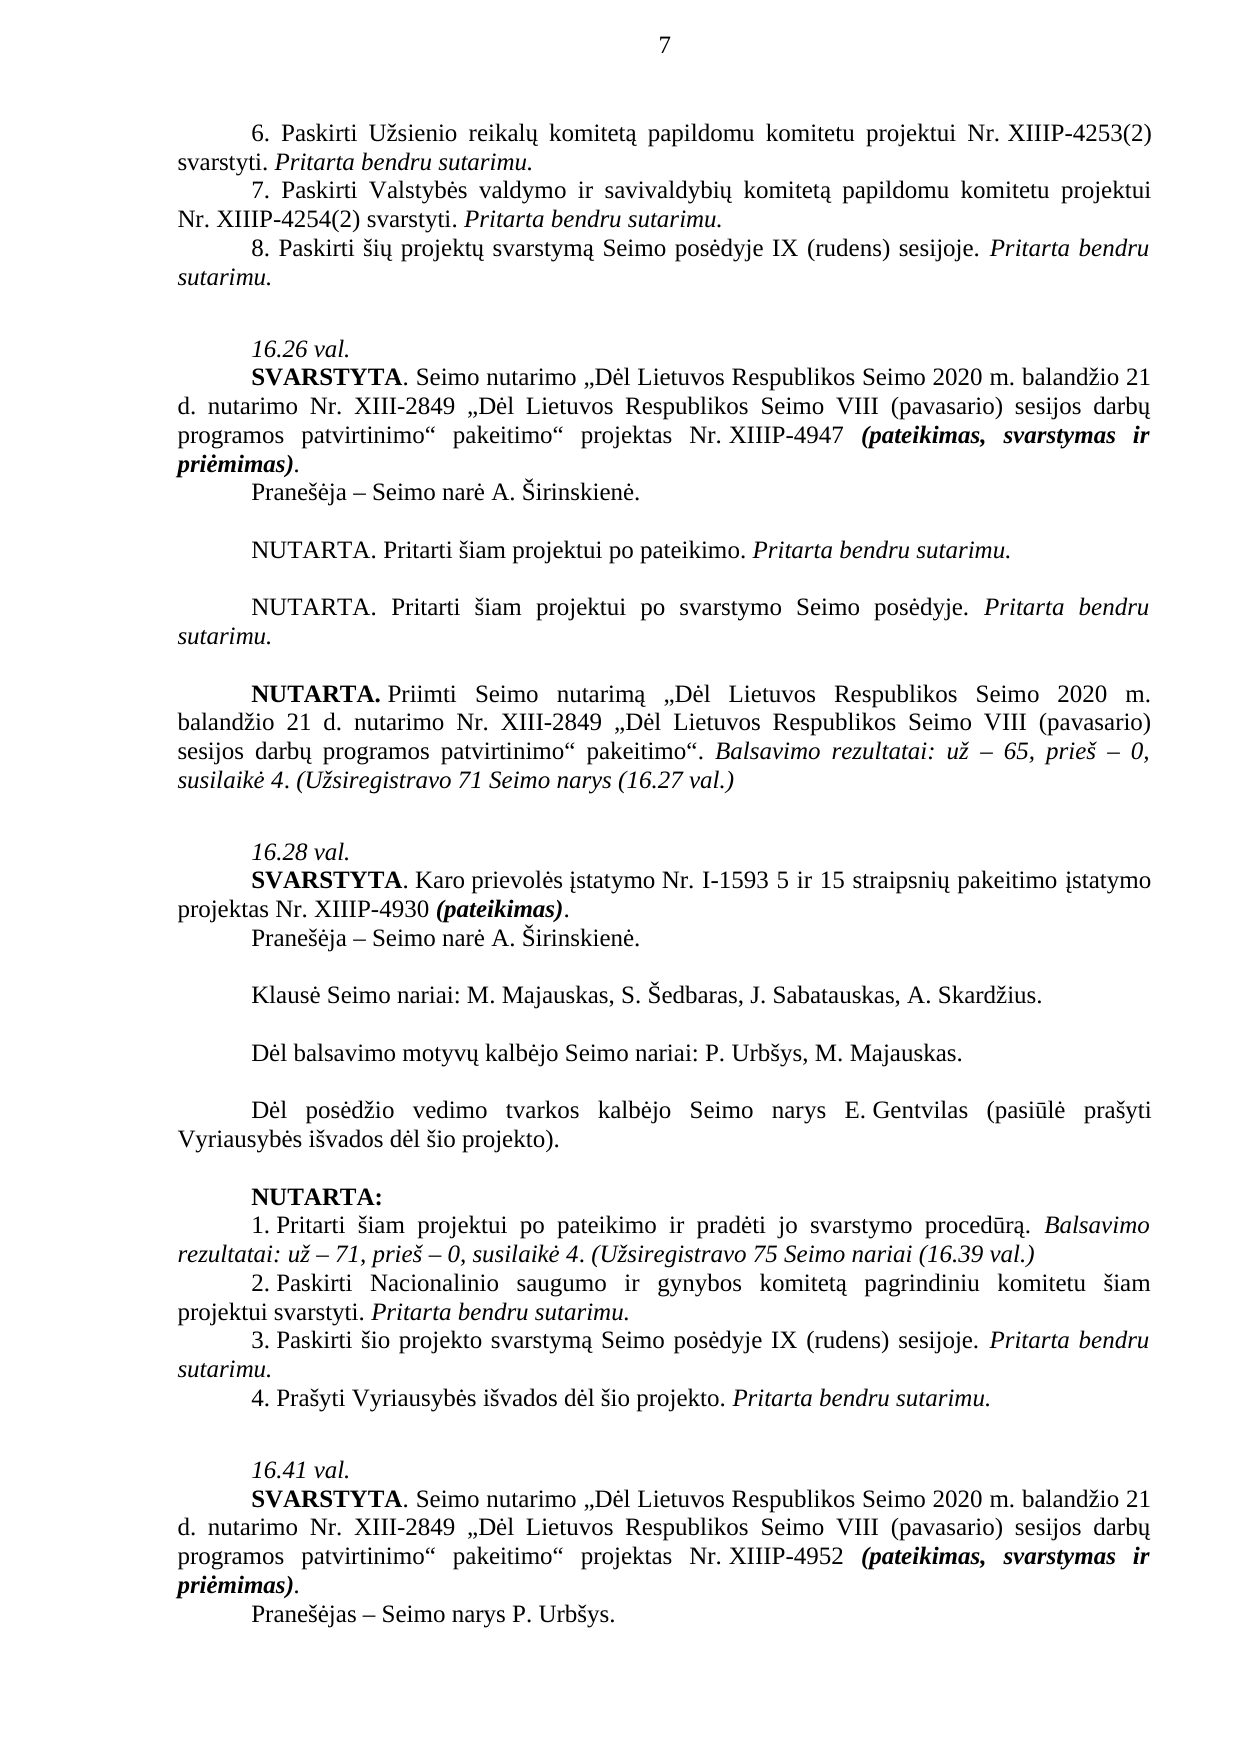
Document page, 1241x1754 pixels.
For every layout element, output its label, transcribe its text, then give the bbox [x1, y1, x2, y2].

text NUTARTA. Priimti Seimo nutarimą „Dėl Lietuvos Respublikos Seimo 2020 m. balandžio 21 d. nutarimo Nr. XIII-2849 „Dėl Lietuvos Respublikos Seimo VIII (pavasario) sesijos darbų programos patvirtinimo“ pakeitimo“. Balsavimo rezultatai: už – 65, prieš – 0, susilaikė 4. (Užsiregistravo 71 Seimo narys (16.27 val.) [177, 679, 1152, 794]
text 3. Paskirti šio projekto svarstymą Seimo posėdyje IX (rudens) sesijoje. Pritarta bendru sutarimu. [177, 1326, 1152, 1383]
text Dėl posėdžio vedimo tvarkos kalbėjo Seimo narys E. Gentvilas (pasiūlė prašyti Vyriausybės išvados dėl šio projekto). [177, 1096, 1152, 1153]
text NUTARTA. Pritarti šiam projektui po svarstymo Seimo posėdyje. Pritarta bendru sutarimu. [177, 592, 1152, 650]
text 8. Paskirti šių projektų svarstymą Seimo posėdyje IX (rudens) sesijoje. Pritarta bendru sutarimu. [177, 233, 1152, 291]
text 2. Paskirti Nacionalinio saugumo ir gynybos komitetą pagrindiniu komitetu šiam projektui svarstyti. Pritarta bendru sutarimu. [177, 1268, 1152, 1326]
text 16.28 val. [177, 837, 1152, 866]
text 6. Paskirti Užsienio reikalų komitetą papildomu komitetu projektui Nr. XIIIP-4253(2) svarstyti. Pritarta bendru sutarimu. [177, 118, 1152, 176]
text 4. Prašyti Vyriausybės išvados dėl šio projekto. Pritarta bendru sutarimu. [177, 1383, 1152, 1412]
text 16.26 val. [177, 334, 1152, 362]
text SVARSTYTA. Karo prievolės įstatymo Nr. I-1593 5 ir 15 straipsnių pakeitimo įstatymo projektas Nr. XIIIP-4930 (pateikimas). [177, 866, 1152, 923]
text 7. Paskirti Valstybės valdymo ir savivaldybių komitetą papildomu komitetu projektui Nr. XIIIP-4254(2) svarstyti. Pritarta bendru sutarimu. [177, 176, 1152, 233]
text SVARSTYTA. Seimo nutarimo „Dėl Lietuvos Respublikos Seimo 2020 m. balandžio 21 d. nutarimo Nr. XIII-2849 „Dėl Lietuvos Respublikos Seimo VIII (pavasario) sesijos darbų programos patvirtinimo“ pakeitimo“ projektas Nr. XIIIP-4952 (pateikimas, svarstymas ir priėmimas). [177, 1484, 1152, 1599]
text Klausė Seimo nariai: M. Majauskas, S. Šedbaras, J. Sabatauskas, A. Skardžius. [177, 981, 1152, 1009]
text Pranešėjas – Seimo narys P. Urbšys. [177, 1599, 1152, 1627]
text Pranešėja – Seimo narė A. Širinskienė. [177, 923, 1152, 952]
text 1. Pritarti šiam projektui po pateikimo ir pradėti jo svarstymo procedūrą. Balsavimo rezultatai: už – 71, prieš – 0, susilaikė 4. (Užsiregistravo 75 Seimo nariai (16.39 val.) [177, 1211, 1152, 1268]
text 16.41 val. [177, 1455, 1152, 1484]
text NUTARTA: [177, 1182, 1152, 1211]
text Dėl balsavimo motyvų kalbėjo Seimo nariai: P. Urbšys, M. Majauskas. [177, 1038, 1152, 1067]
text NUTARTA. Pritarti šiam projektui po pateikimo. Pritarta bendru sutarimu. [177, 535, 1152, 564]
text Pranešėja – Seimo narė A. Širinskienė. [177, 477, 1152, 506]
text SVARSTYTA. Seimo nutarimo „Dėl Lietuvos Respublikos Seimo 2020 m. balandžio 21 d. nutarimo Nr. XIII-2849 „Dėl Lietuvos Respublikos Seimo VIII (pavasario) sesijos darbų programos patvirtinimo“ pakeitimo“ projektas Nr. XIIIP-4947 (pateikimas, svarstymas ir priėmimas). [177, 362, 1152, 477]
